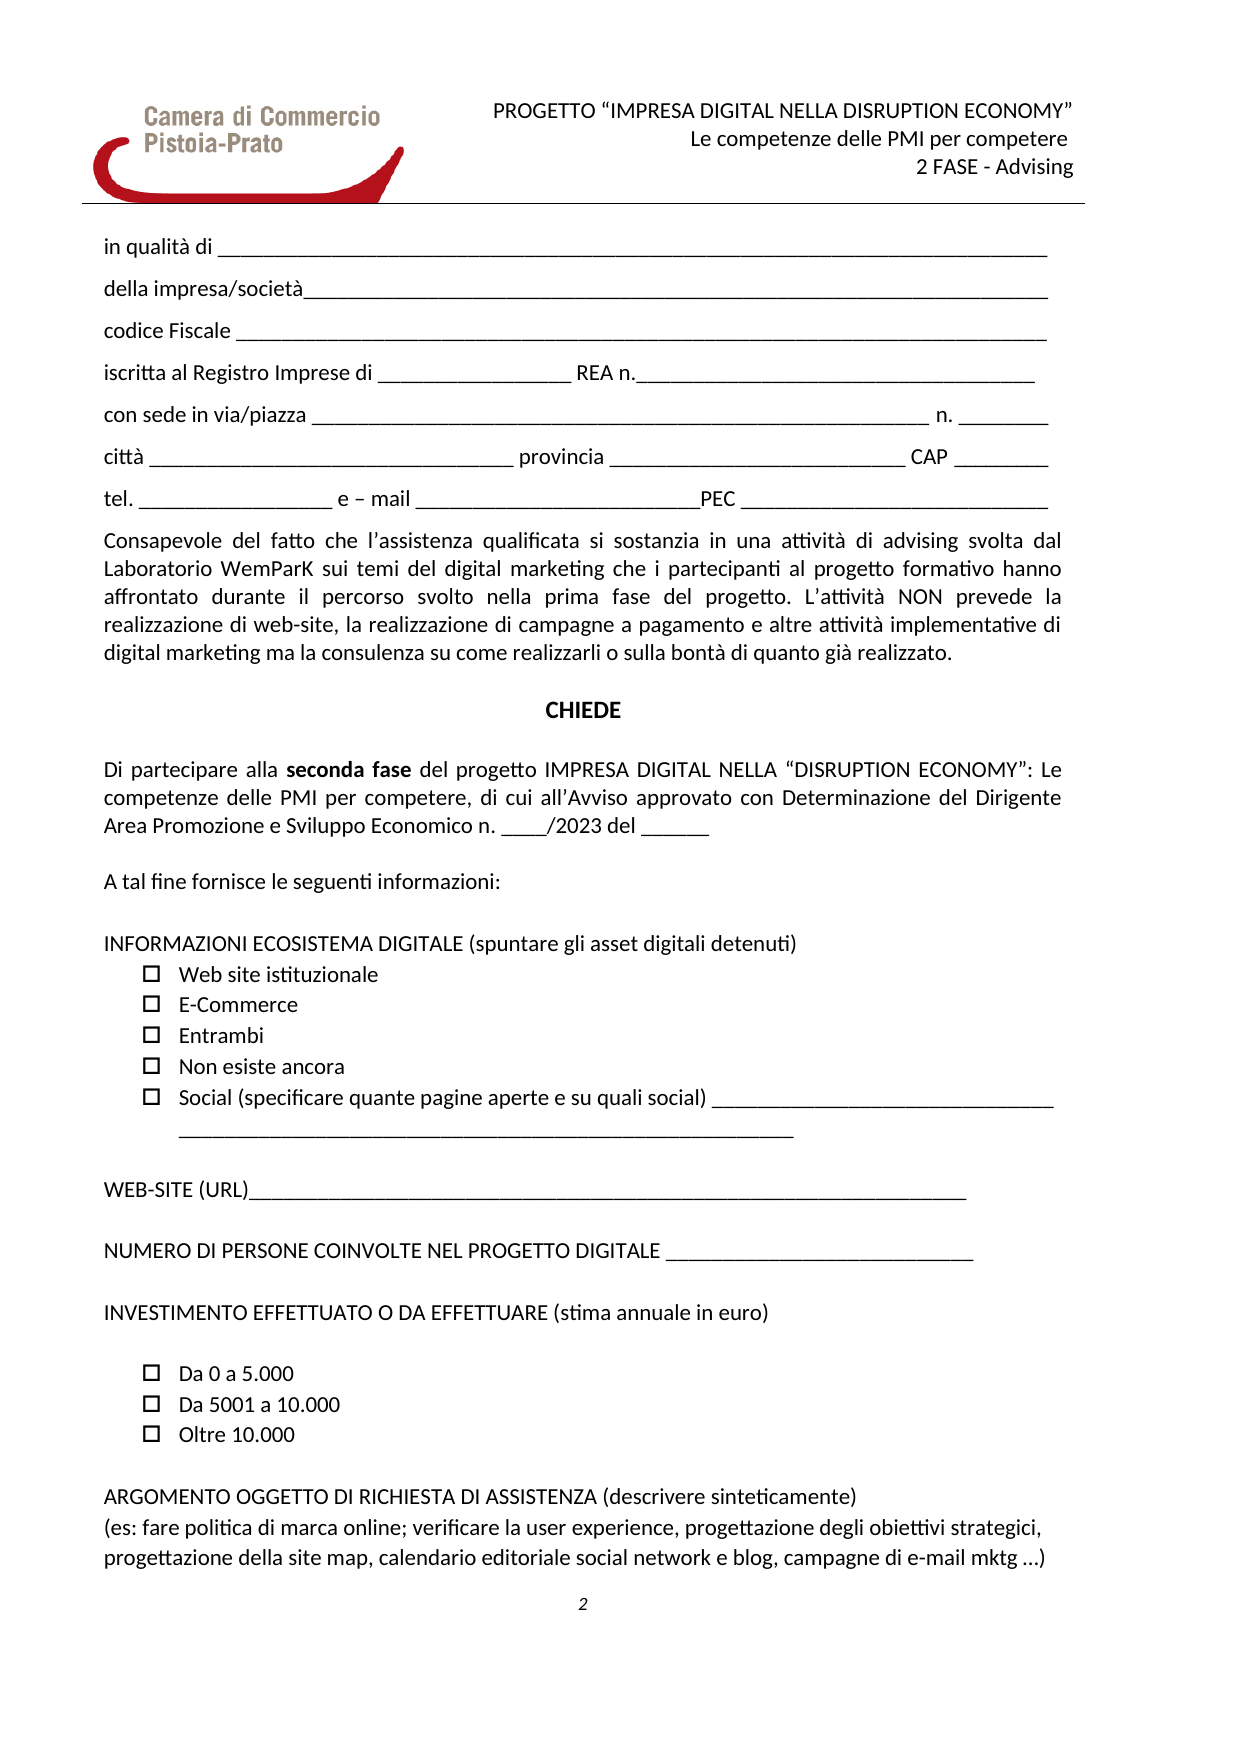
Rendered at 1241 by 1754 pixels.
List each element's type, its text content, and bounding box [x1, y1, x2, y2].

text codice Fiscale [103, 316, 1063, 344]
text in qualità di [103, 232, 1063, 260]
text INVESTIMENTO EFFETTUATO O DA EFFETTUARE (stima annuale in euro) [103, 1298, 1063, 1326]
list Entrambi [141, 1021, 1063, 1049]
text ______________________________________________________ [178, 1113, 1063, 1141]
list Web site istituzionale [141, 960, 1063, 988]
text ARGOMENTO OGGETTO DI RICHIESTA DI ASSISTENZA (descrivere sinteticamente) [103, 1482, 1063, 1510]
list Oltre 10.000 [141, 1421, 1063, 1449]
text Consapevole del fatto che l’assistenza qualificata si sostanzia in una attività di advising svolta dal Laboratorio WemParK sui temi del digital marketing che i partecipanti al progetto formativo hanno affrontato durante il percorso svolto nella prima fase del progetto. L’attività NON prevede la realizzazione di web-site, la realizzazione di campagne a pagamento e altre attività implementative di digital marketing ma la consulenza su come realizzarli o sulla bontà di quanto già realizzato. [103, 526, 1063, 666]
text progettazione della site map, calendario editoriale social network e blog, campagne di e-mail mktg …) [103, 1543, 1063, 1572]
text INFORMAZIONI ECOSISTEMA DIGITALE (spuntare gli asset digitali detenuti) [103, 929, 1063, 957]
text (es: fare politica di marca online; verificare la user experience, progettazione degli obiettivi strategici, [103, 1513, 1063, 1541]
list E-Commerce [141, 990, 1063, 1018]
text WEB-SITE (URL)_______________________________________________________________ [103, 1175, 1063, 1203]
text tel. _________________ e – mail _________________________PEC ___________________________ [103, 484, 1063, 512]
text NUMERO DI PERSONE COINVOLTE NEL PROGETTO DIGITALE ___________________________ [103, 1236, 1063, 1264]
list Non esiste ancora [141, 1052, 1063, 1080]
text Di partecipare alla seconda fase del progetto IMPRESA DIGITAL NELLA “DISRUPTION ECONOMY”: Le competenze delle PMI per competere, di cui all’Avviso approvato con Determinazione del Dirigente Area Promozione e Sviluppo Economico n. ____/2023 del ______ [103, 755, 1063, 839]
list Da 0 a 5.000 [141, 1359, 1063, 1387]
text con sede in via/piazza n. [103, 400, 1063, 428]
text A tal fine fornisce le seguenti informazioni: [103, 867, 1063, 896]
text città ________________________________ provincia __________________________ CAP [103, 442, 1063, 470]
list Social (specificare quante pagine aperte e su quali social) ______________________________ [141, 1083, 1063, 1111]
text CHIEDE [103, 694, 1063, 725]
text della impresa/società [103, 274, 1063, 302]
list Da 5001 a 10.000 [141, 1390, 1063, 1418]
text iscritta al Registro Imprese di _________________ REA n.___________________________________ [103, 358, 1063, 386]
